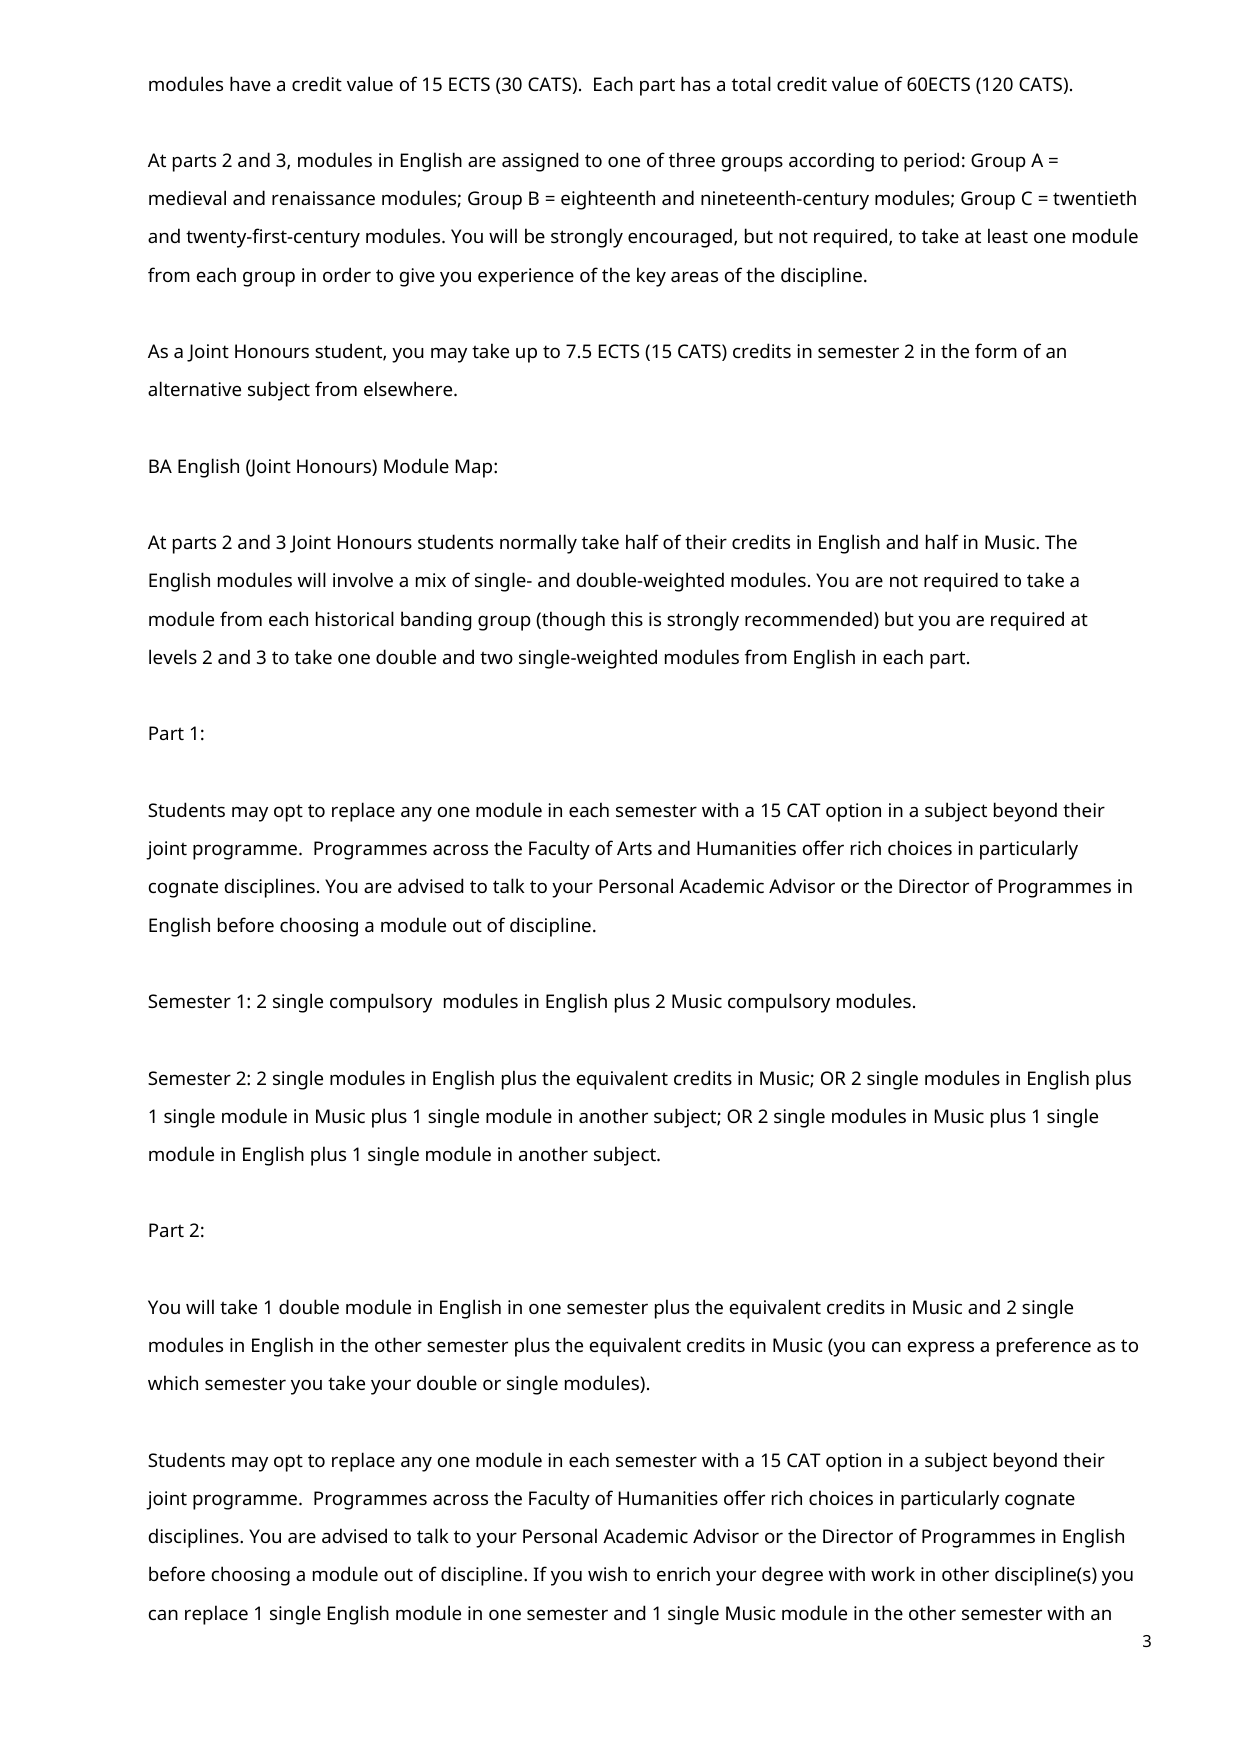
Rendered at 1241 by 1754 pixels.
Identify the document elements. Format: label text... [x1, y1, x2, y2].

table_header modules have a credit value of 15 ECTS (30 CATS). Each part has a total credit value of 60ECTS (120 CATS). At parts 2 and 3, modules in English are assigned to one of three groups according to period: Group A = medieval and renaissance modules; Group B = eighteenth and nineteenth-century modules; Group C = twentieth and twenty-first-century modules. You will be strongly encouraged, but not required, to take at least one module from each group in order to give you experience of the key areas of the discipline. As a Joint Honours student, you may take up to 7.5 ECTS (15 CATS) credits in semester 2 in the form of an alternative subject from elsewhere. BA English (Joint Honours) Module Map: At parts 2 and 3 Joint Honours students normally take half of their credits in English and half in Music. The English modules will involve a mix of single- and double-weighted modules. You are not required to take a module from each historical banding group (though this is strongly recommended) but you are required at levels 2 and 3 to take one double and two single-weighted modules from English in each part. Part 1: Students may opt to replace any one module in each semester with a 15 CAT option in a subject beyond their joint programme. Programmes across the Faculty of Arts and Humanities offer rich choices in particularly cognate disciplines. You are advised to talk to your Personal Academic Advisor or the Director of Programmes in English before choosing a module out of discipline. Semester 1: 2 single compulsory modules in English plus 2 Music compulsory modules. Semester 2: 2 single modules in English plus the equivalent credits in Music; OR 2 single modules in English plus 1 single module in Music plus 1 single module in another subject; OR 2 single modules in Music plus 1 single module in English plus 1 single module in another subject. Part 2: You will take 1 double module in English in one semester plus the equivalent credits in Music and 2 single modules in English in the other semester plus the equivalent credits in Music (you can express a preference as to which semester you take your double or single modules). Students may opt to replace any one module in each semester with a 15 CAT option in a subject beyond their joint programme. Programmes across the Faculty of Humanities offer rich choices in particularly cognate disciplines. You are advised to talk to your Personal Academic Advisor or the Director of Programmes in English before choosing a module out of discipline. If you wish to enrich your degree with work in other discipline(s) you can replace 1 single English module in one semester and 1 single Music module in the other semester with an [136, 71, 1152, 1626]
